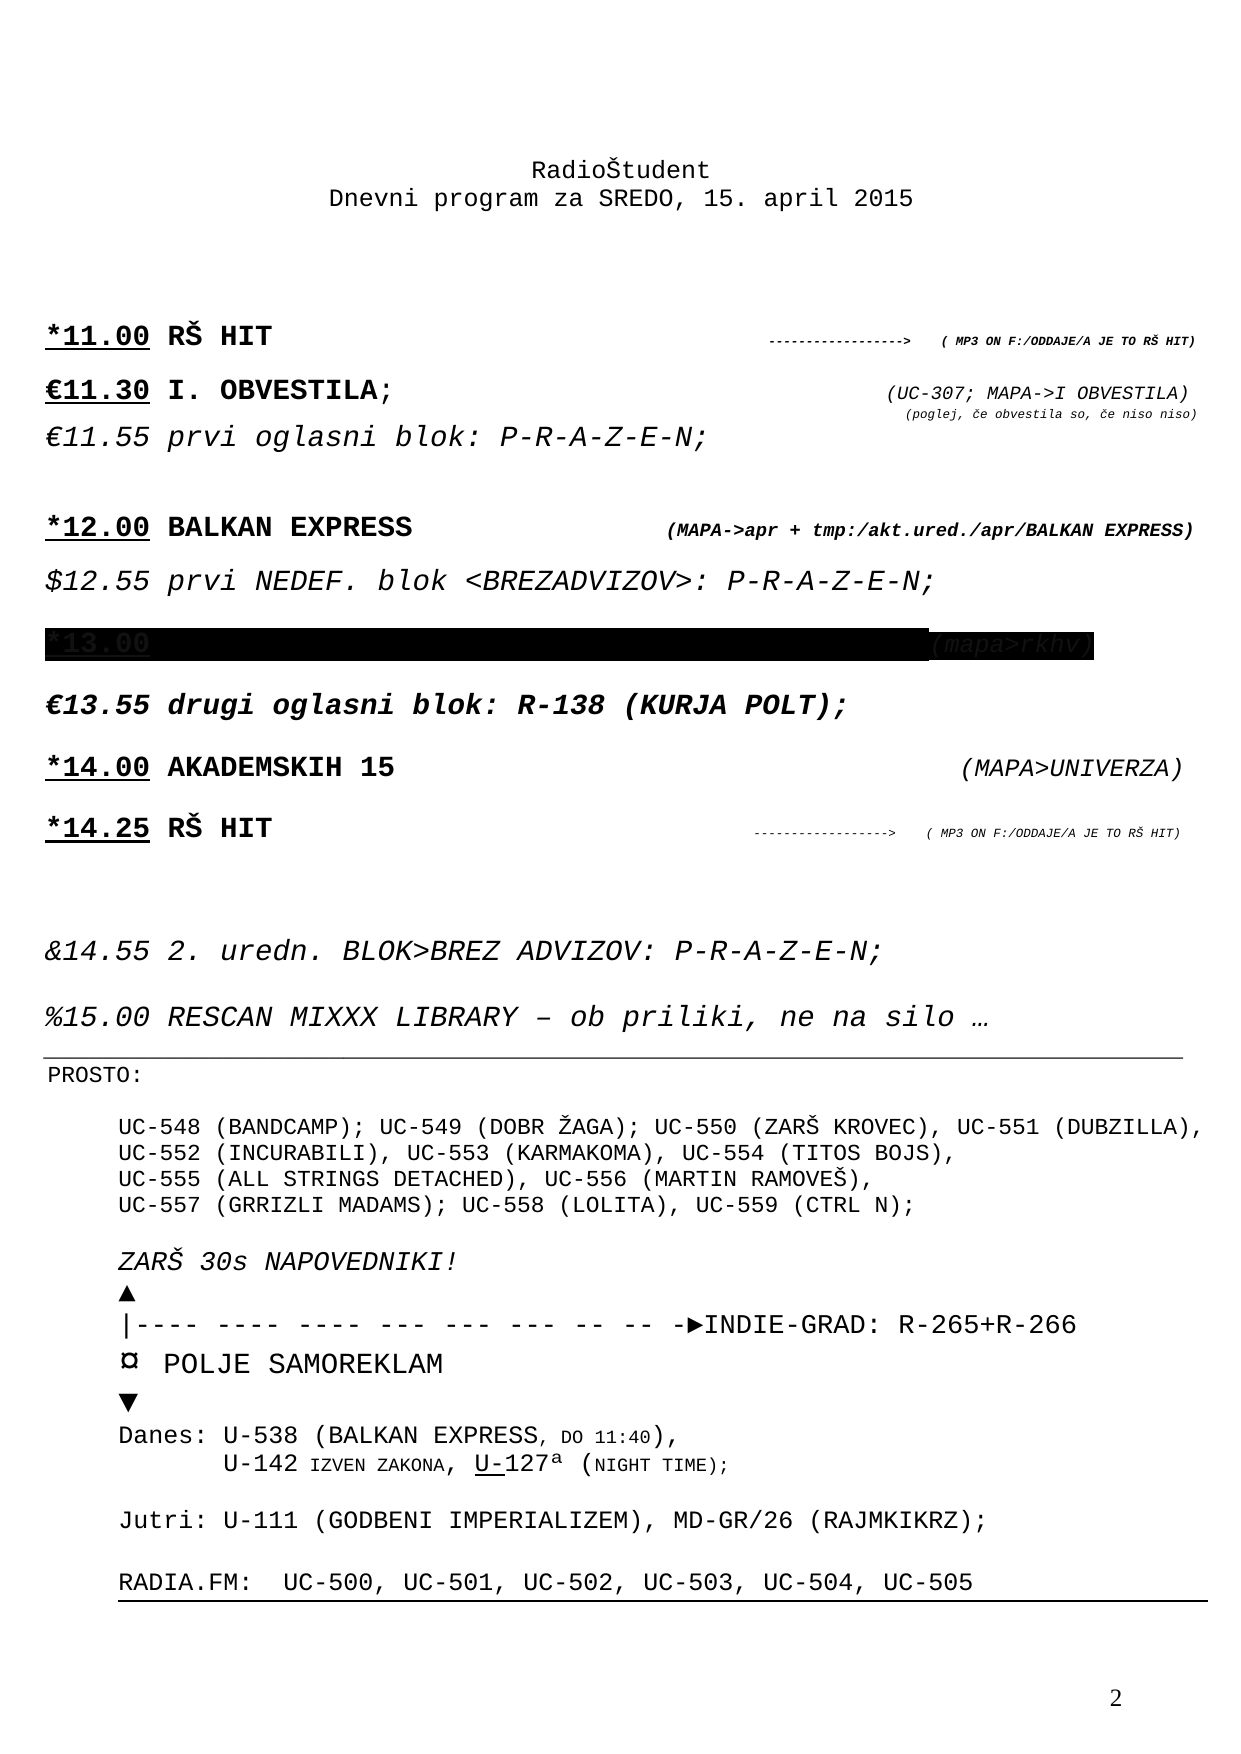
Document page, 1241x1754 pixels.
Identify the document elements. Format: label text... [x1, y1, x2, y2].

text *12.00 BALKAN EXPRESS (MAPA->apr + tmp:/akt.ured./apr/BALKAN EXPRESS) [45, 512, 1197, 545]
text *14.25 RŠ HIT ------------------> ( MP3 ON F:/ODDAJE/A JE TO RŠ HIT) [45, 813, 1197, 847]
text |---- ---- ---- --- --- --- -- -- -►INDIE-GRAD: R-265+R-266 [118, 1311, 1122, 1342]
text U-142 IZVEN ZAKONA, U-127ª (NIGHT TIME); [118, 1451, 1122, 1479]
text $12.55 prvi NEDEF. blok <BREZADVIZOV>: P-R-A-Z-E-N; [45, 566, 1197, 599]
text UC-548 (BANDCAMP); UC-549 (DOBR ŽAGA); UC-550 (ZARŠ KROVEC), UC-551 (DUBZILLA), UC-552 (INCURABILI), UC-553 (KARMAKOMA), UC-554 (TITOS BOJS), [118, 1116, 1208, 1167]
text ▼ [118, 1384, 1149, 1422]
text %15.00 RESCAN MIXXX LIBRARY – ob priliki, ne na silo … [45, 1002, 1197, 1035]
text *14.00 AKADEMSKIH 15 (MAPA>UNIVERZA) [45, 752, 1197, 785]
text UC-557 (GRRIZLI MADAMS); UC-558 (LOLITA), UC-559 (CTRL N); [118, 1193, 1208, 1219]
text (poglej, če obvestila so, če niso niso) [45, 408, 1197, 422]
text Dnevni program za SREDO, 15. april 2015 [45, 186, 1197, 214]
text €13.55 drugi oglasni blok: R-138 (KURJA POLT); [45, 690, 1197, 723]
text *13.00 (mapa>rkhv) [45, 628, 1197, 661]
text €11.30 I. OBVESTILA; (UC-307; MAPA->I OBVESTILA) [45, 375, 1197, 408]
text *11.00 RŠ HIT ------------------> ( MP3 ON F:/ODDAJE/A JE TO RŠ HIT) [45, 321, 1197, 354]
text PROSTO: [47, 1064, 1187, 1089]
text Jutri: U-111 (GODBENI IMPERIALIZEM), MD-GR/26 (RAJMKIKRZ); [118, 1507, 1122, 1536]
text ____________________________________________________________________________ [45, 1035, 1197, 1064]
text €11.55 prvi oglasni blok: P-R-A-Z-E-N; [45, 422, 1197, 455]
text RADIA.FM: UC-500, UC-501, UC-502, UC-503, UC-504, UC-505 [118, 1570, 1208, 1600]
text ▲ [118, 1278, 1122, 1311]
text Danes: U-538 (BALKAN EXPRESS, DO 11:40), [118, 1422, 1122, 1451]
text &14.55 2. uredn. BLOK>BREZ ADVIZOV: P-R-A-Z-E-N; [45, 936, 1197, 969]
text ZARŠ 30s NAPOVEDNIKI! [118, 1248, 1122, 1278]
text UC-555 (ALL STRINGS DETACHED), UC-556 (MARTIN RAMOVEŠ), [118, 1167, 1208, 1193]
text ¤ POLJE SAMOREKLAM [118, 1342, 1122, 1384]
text RadioŠtudent [45, 158, 1197, 186]
